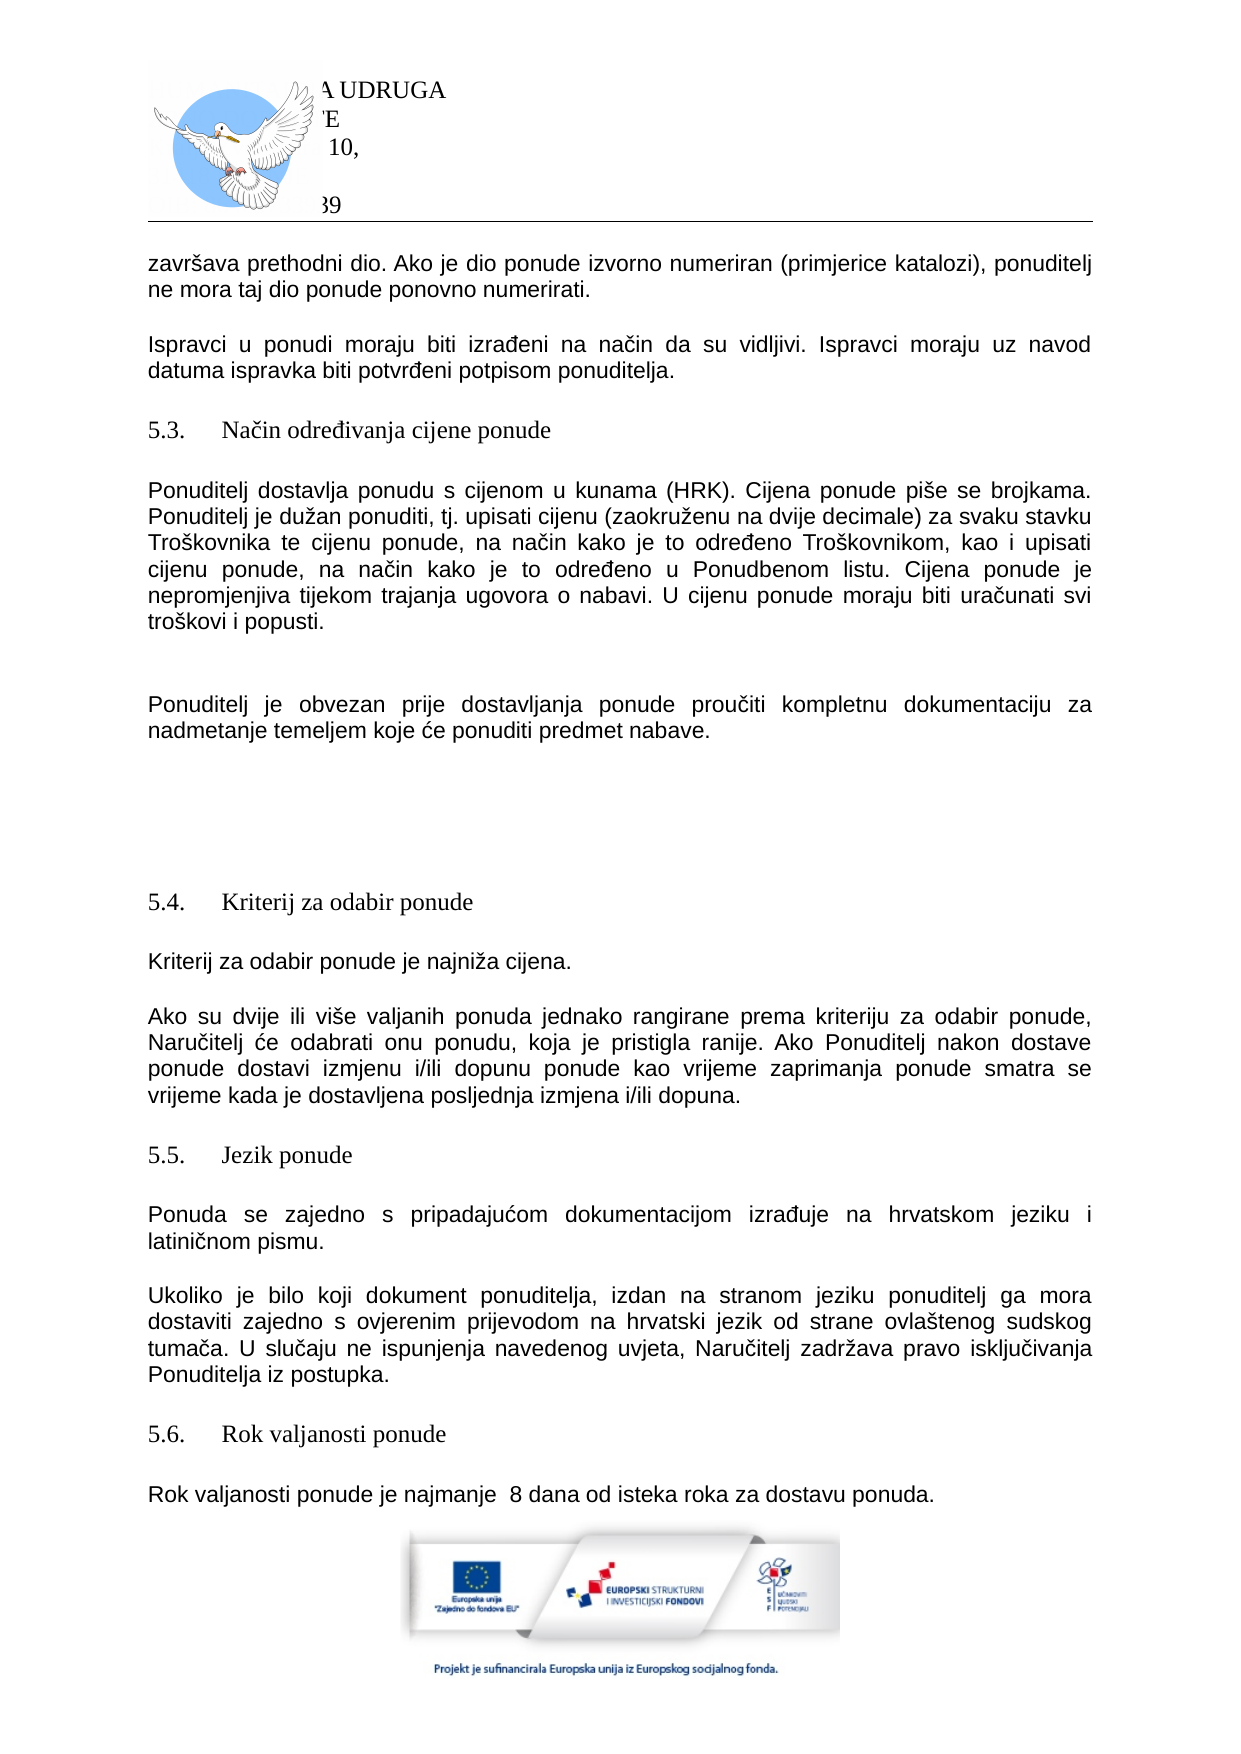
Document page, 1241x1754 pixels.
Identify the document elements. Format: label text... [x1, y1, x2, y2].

text Ponuda se zajedno s pripadajućom dokumentacijom izrađuje na hrvatskom jeziku i latiničnom pismu. [148, 1201, 1093, 1254]
text Rok valjanosti ponude je najmanje 8 dana od isteka roka za dostavu ponuda. [148, 1481, 1093, 1507]
text 5.6. Rok valjanosti ponude [148, 1419, 1093, 1448]
text 5.5. Jezik ponude [148, 1140, 1093, 1169]
text završava prethodni dio. Ako je dio ponude izvorno numeriran (primjerice katalozi), ponuditelj ne mora taj dio ponude ponovno numerirati. [148, 250, 1093, 303]
text Ponuditelj je obvezan prije dostavljanja ponude proučiti kompletnu dokumentaciju za nadmetanje temeljem koje će ponuditi predmet nabave. [148, 691, 1093, 743]
text Ispravci u ponudi moraju biti izrađeni na način da su vidljivi. Ispravci moraju uz navod datuma ispravka biti potvrđeni potpisom ponuditelja. [148, 331, 1093, 383]
text Ukoliko je bilo koji dokument ponuditelja, izdan na stranom jeziku ponuditelj ga mora dostaviti zajedno s ovjerenim prijevodom na hrvatski jezik od strane ovlaštenog sudskog tumača. U slučaju ne ispunjenja navedenog uvjeta, Naručitelj zadržava pravo isključivanja Ponuditelja iz postupka. [148, 1282, 1093, 1387]
text 5.4. Kriterij za odabir ponude [148, 887, 1093, 916]
text 5.3. Način određivanja cijene ponude [148, 416, 1093, 444]
text Ponuditelj dostavlja ponudu s cijenom u kunama (HRK). Cijena ponude piše se brojkama. Ponuditelj je dužan ponuditi, tj. upisati cijenu (zaokruženu na dvije decimale) za svaku stavku Troškovnika te cijenu ponude, na način kako je to određeno Troškovnikom, kao i upisati cijenu ponude, na način kako je to određeno u Ponudbenom listu. Cijena ponude je nepromjenjiva tijekom trajanja ugovora o nabavi. U cijenu ponude moraju biti uračunati svi troškovi i popusti. [148, 477, 1093, 635]
text Ako su dvije ili više valjanih ponuda jednako rangirane prema kriteriju za odabir ponude, Naručitelj će odabrati onu ponudu, koja je pristigla ranije. Ako Ponuditelj nakon dostave ponude dostavi izmjenu i/ili dopunu ponude kao vrijeme zaprimanja ponude smatra se vrijeme kada je dostavljena posljednja izmjena i/ili dopuna. [148, 1003, 1093, 1108]
text Kriterij za odabir ponude je najniža cijena. [148, 948, 1093, 974]
